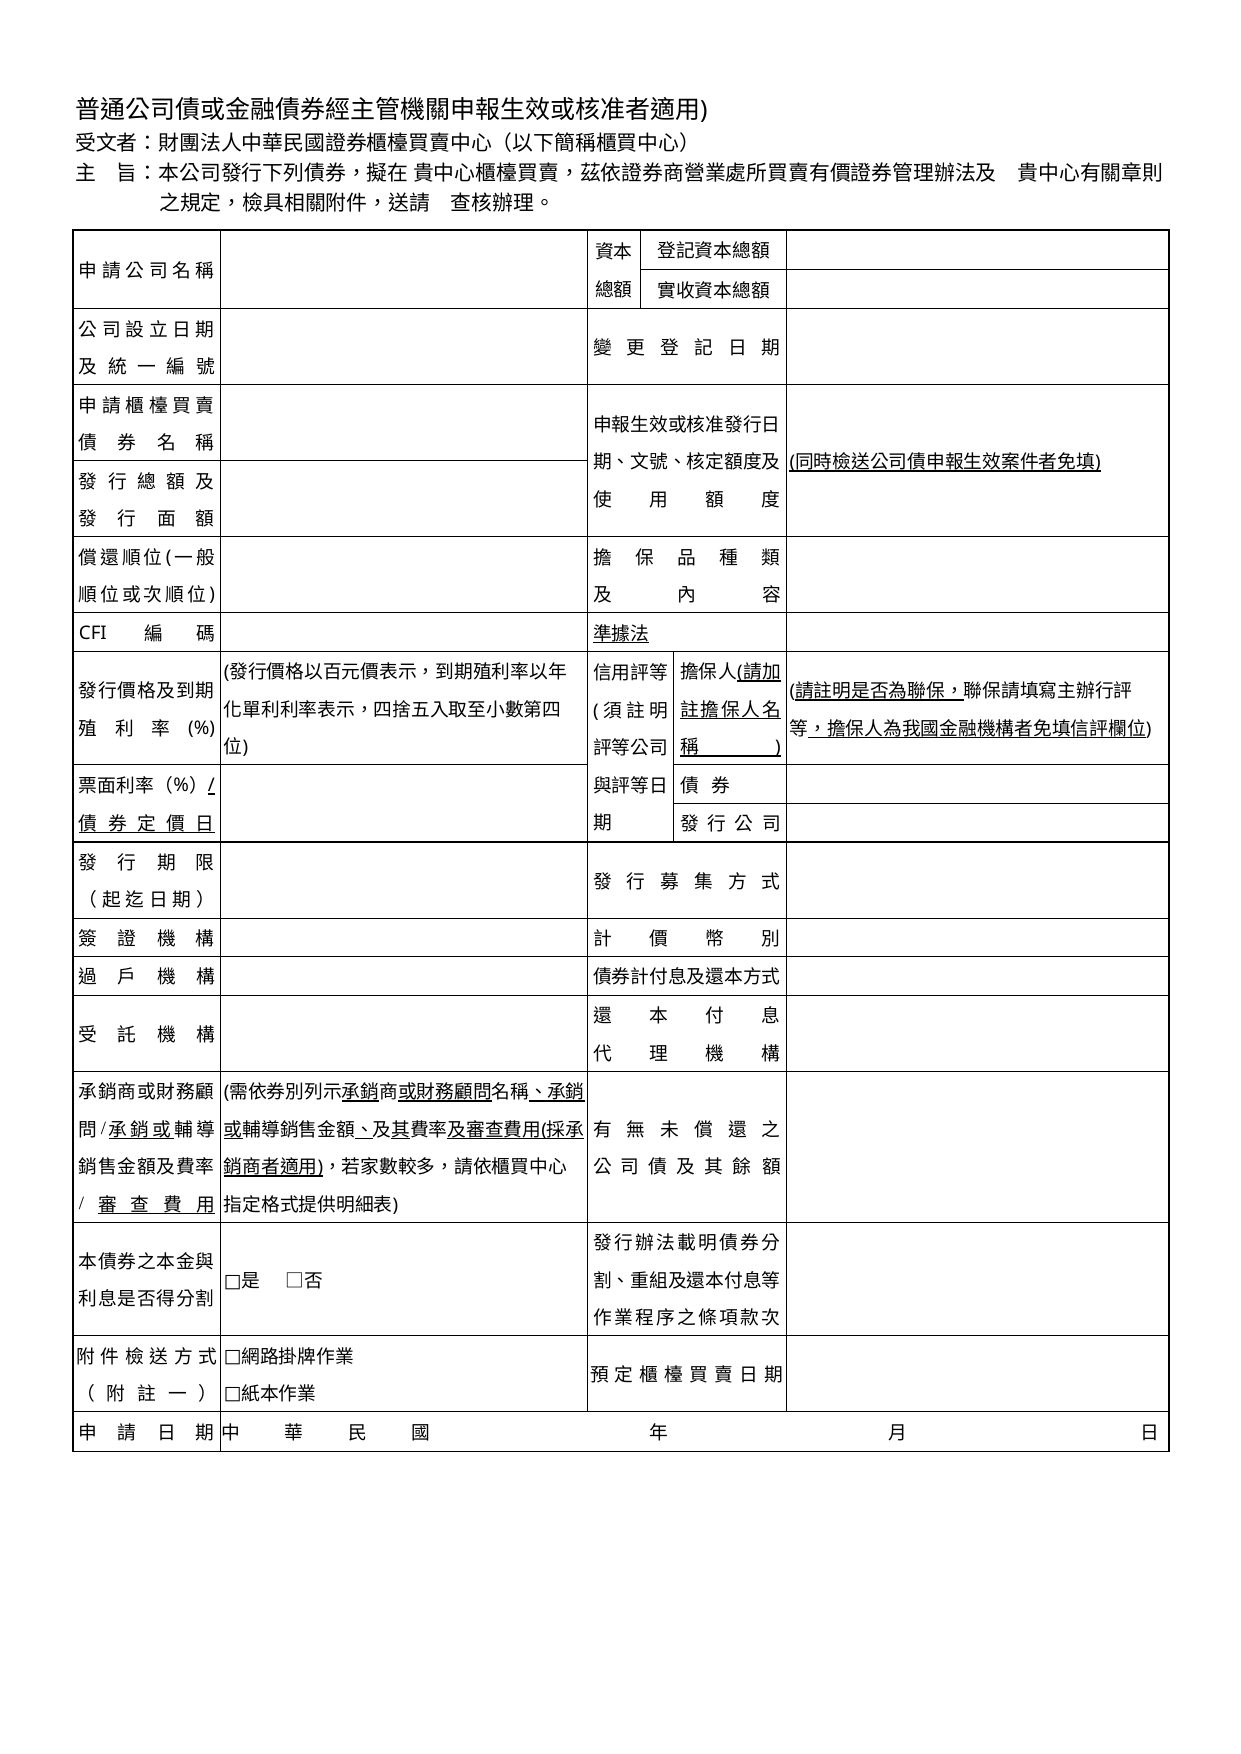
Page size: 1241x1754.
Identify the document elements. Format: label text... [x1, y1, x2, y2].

table_cell [787, 765, 1168, 803]
table_cell 信用評等(須註明評等公司與評等日期 [588, 652, 673, 841]
table_cell □網路掛牌作業 □紙本作業 [221, 1336, 587, 1411]
table_cell [221, 309, 587, 384]
table_cell 實收資本總額 [641, 270, 786, 308]
table_cell [221, 996, 587, 1071]
table_cell 申請日期 [74, 1412, 220, 1451]
table_cell [787, 804, 1168, 841]
table_cell 還本付息 代理機構 [588, 996, 786, 1071]
table_cell (需依券別列示承銷商或財務顧問名稱、承銷或輔導銷售金額、及其費率及審查費用(採承銷商者適用)，若家數較多，請依櫃買中心指定格式提供明細表) [221, 1072, 587, 1222]
table_cell 發行公司 [674, 804, 786, 841]
table_cell [221, 385, 587, 460]
table_cell (請註明是否為聯保，聯保請填寫主辦行評等，擔保人為我國金融機構者免填信評欄位) [787, 652, 1168, 764]
table_cell [787, 537, 1168, 612]
table_header 資本總額 [588, 231, 640, 308]
table_cell 計價幣別 [588, 919, 786, 956]
table_cell [787, 613, 1168, 651]
table_cell 債 券 [674, 765, 786, 803]
table_header [221, 231, 587, 308]
table_cell [221, 461, 587, 536]
table_cell [787, 1072, 1168, 1222]
table_cell [787, 309, 1168, 384]
table_cell CFI編碼 [74, 613, 220, 651]
table_cell 公司設立日期 及統一編號 [74, 309, 220, 384]
table_cell [221, 957, 587, 994]
table_cell [787, 1336, 1168, 1411]
table_cell 預定櫃檯買賣日期 [588, 1336, 786, 1411]
table_cell □是 □否 [221, 1223, 587, 1335]
table_cell 發行價格及到期殖利率(%) [74, 652, 220, 764]
table_cell [787, 843, 1168, 917]
table_cell 債券計付息及還本方式 [588, 957, 786, 994]
table_cell (同時檢送公司債申報生效案件者免填) [787, 385, 1168, 536]
table_cell 簽證機構 [74, 919, 220, 956]
text 普通公司債或金融債券經主管機關申報生效或核准者適用) [75, 89, 1165, 126]
table_cell 中華民國 年 月 日 [221, 1412, 1168, 1451]
table_cell 擔保人(請加註擔保人名稱) [674, 652, 786, 764]
table_header [787, 231, 1168, 268]
table_cell [221, 765, 587, 841]
table_cell 申報生效或核准發行日期、文號、核定額度及使用額度 [588, 385, 786, 536]
table_cell 票面利率（%）/ 債券定價日 [74, 765, 220, 841]
text 主 旨：本公司發行下列債券，擬在 貴中心櫃檯買賣，茲依證券商營業處所買賣有價證券管理辦法及 貴中心有關章則之規定，檢具相關附件，送請 查核辦理。 [75, 156, 1165, 216]
table_cell [221, 919, 587, 956]
table_cell 發行期限 （起迄日期） [74, 843, 220, 917]
table_cell 發行辦法載明債券分割、重組及還本付息等作業程序之條項款次 [588, 1223, 786, 1335]
table_cell (發行價格以百元價表示，到期殖利率以年化單利利率表示，四捨五入取至小數第四位) [221, 652, 587, 764]
table_cell [221, 843, 587, 917]
table_cell 過戶機構 [74, 957, 220, 994]
table_cell 有無未償還之 公司債及其餘額 [588, 1072, 786, 1222]
table_header 登記資本總額 [641, 231, 786, 268]
table_cell [787, 996, 1168, 1071]
table_cell 準據法 [588, 613, 786, 651]
table_cell 附件檢送方式 （附註一） [74, 1336, 220, 1411]
table_cell 償還順位(一般順位或次順位) [74, 537, 220, 612]
table_cell [787, 270, 1168, 308]
table_cell 發行募集方式 [588, 843, 786, 917]
table_cell 受託機構 [74, 996, 220, 1071]
table_cell [221, 613, 587, 651]
table_cell 承銷商或財務顧問/承銷或輔導銷售金額及費率/審查費用 [74, 1072, 220, 1222]
text 受文者：財團法人中華民國證券櫃檯買賣中心（以下簡稱櫃買中心） [75, 126, 1165, 156]
table_cell [787, 1223, 1168, 1335]
table_cell 本債券之本金與利息是否得分割 [74, 1223, 220, 1335]
table_cell 發行總額及 發行面額 [74, 461, 220, 536]
table_cell [787, 919, 1168, 956]
table_cell 申請櫃檯買賣 債券名稱 [74, 385, 220, 460]
table_cell 變更登記日期 [588, 309, 786, 384]
table_cell [787, 957, 1168, 994]
table_cell 擔保品種類 及內容 [588, 537, 786, 612]
table_cell [221, 537, 587, 612]
table_header 申請公司名稱 [74, 231, 220, 308]
